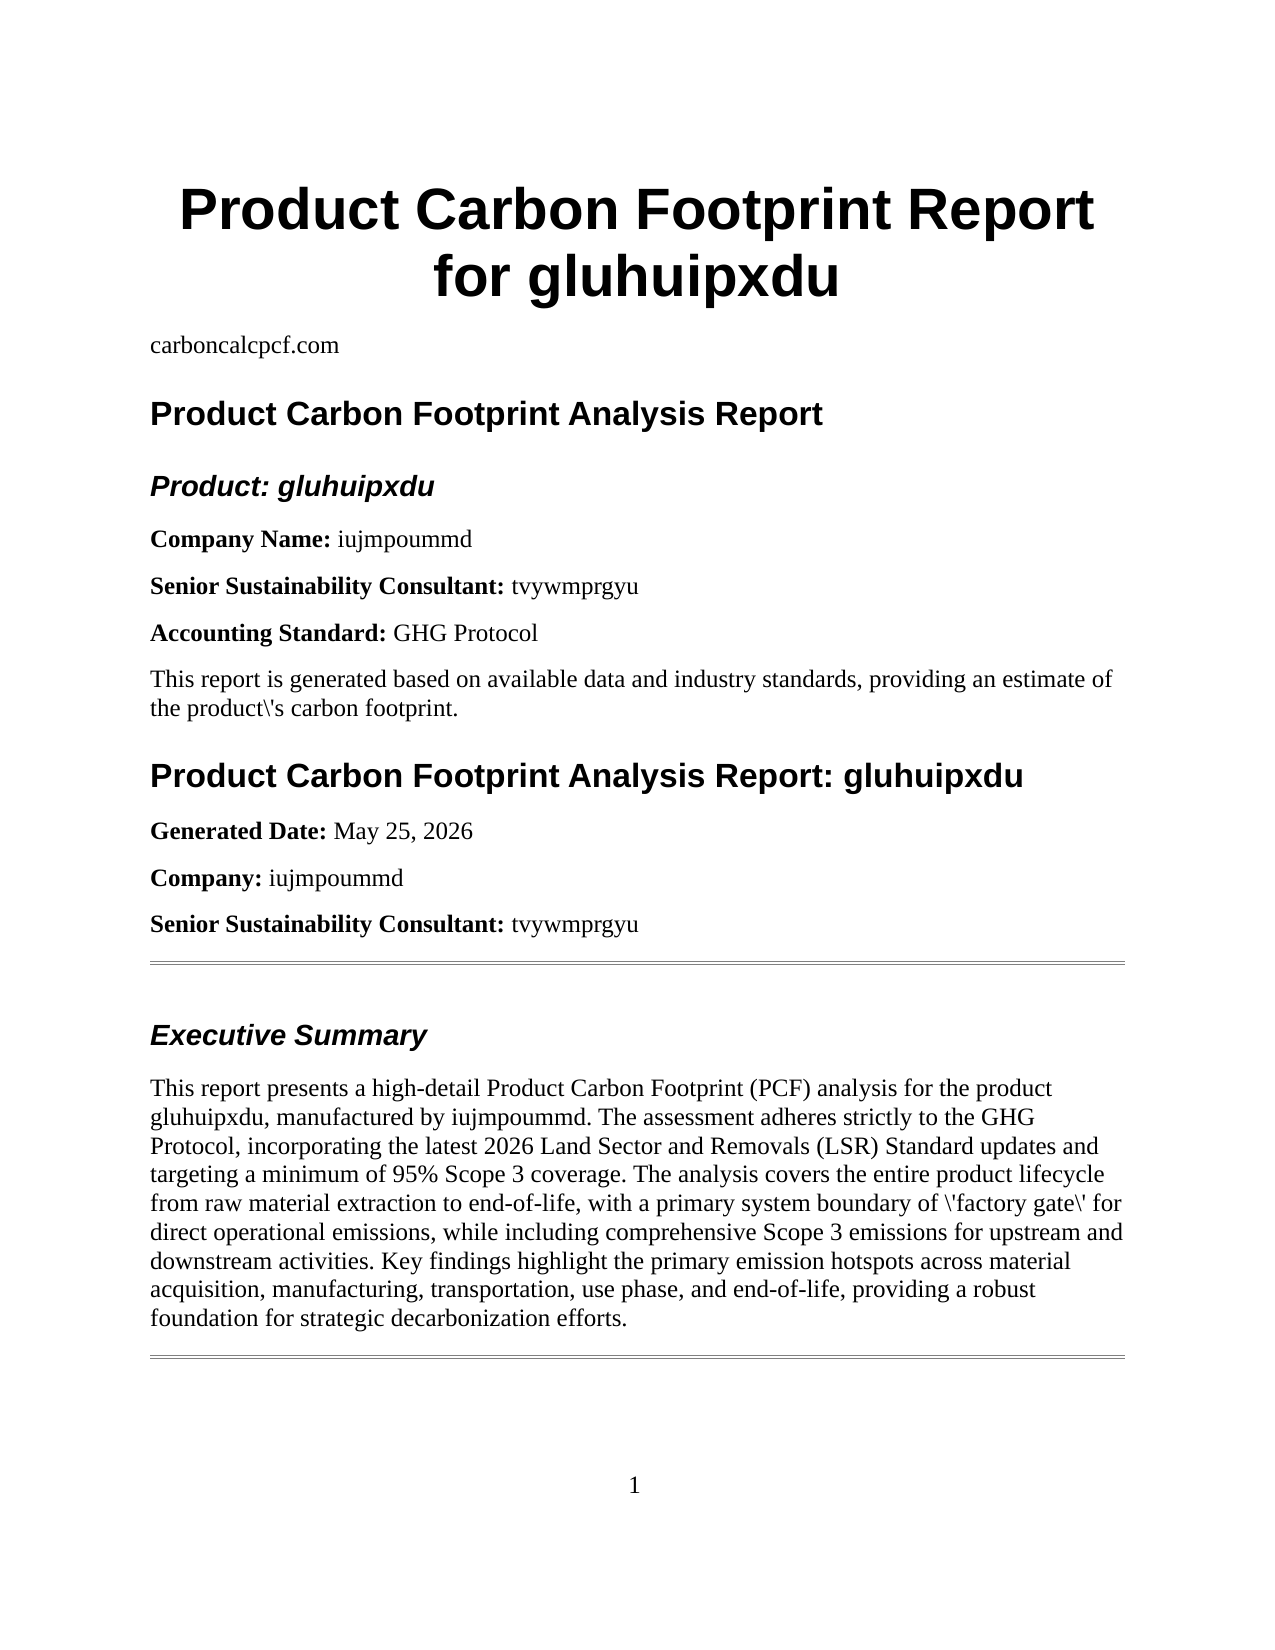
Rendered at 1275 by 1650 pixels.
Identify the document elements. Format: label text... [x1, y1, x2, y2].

text Generated Date: May 25, 2026 [150, 816, 1125, 845]
subtitle Product Carbon Footprint Analysis Report: gluhuipxdu [150, 756, 1125, 794]
text Accounting Standard: GHG Protocol [150, 618, 1125, 647]
text Senior Sustainability Consultant: tvywmprgyu [150, 571, 1125, 600]
subtitle Product: gluhuipxdu [150, 469, 1125, 503]
text Company Name: iujmpoummd [150, 524, 1125, 553]
text This report presents a high-detail Product Carbon Footprint (PCF) analysis for the product gluhuipxdu, manufactured by iujmpoummd. The assessment adheres strictly to the GHG Protocol, incorporating the latest 2026 Land Sector and Removals (LSR) Standard updates and targeting a minimum of 95% Scope 3 coverage. The analysis covers the entire product lifecycle from raw material extraction to end-of-life, with a primary system boundary of \'factory gate\' for direct operational emissions, while including comprehensive Scope 3 emissions for upstream and downstream activities. Key findings highlight the primary emission hotspots across material acquisition, manufacturing, transportation, use phase, and end-of-life, providing a robust foundation for strategic decarbonization efforts. [150, 1073, 1125, 1332]
text Senior Sustainability Consultant: tvywmprgyu [150, 909, 1125, 938]
text This report is generated based on available data and industry standards, providing an estimate of the product\'s carbon footprint. [150, 664, 1125, 722]
subtitle Executive Summary [150, 1018, 1125, 1052]
subtitle Product Carbon Footprint Analysis Report [150, 393, 1125, 432]
title Product Carbon Footprint Report for gluhuipxdu [150, 175, 1125, 309]
text Company: iujmpoummd [150, 863, 1125, 891]
text carboncalcpcf.com [150, 331, 1125, 359]
